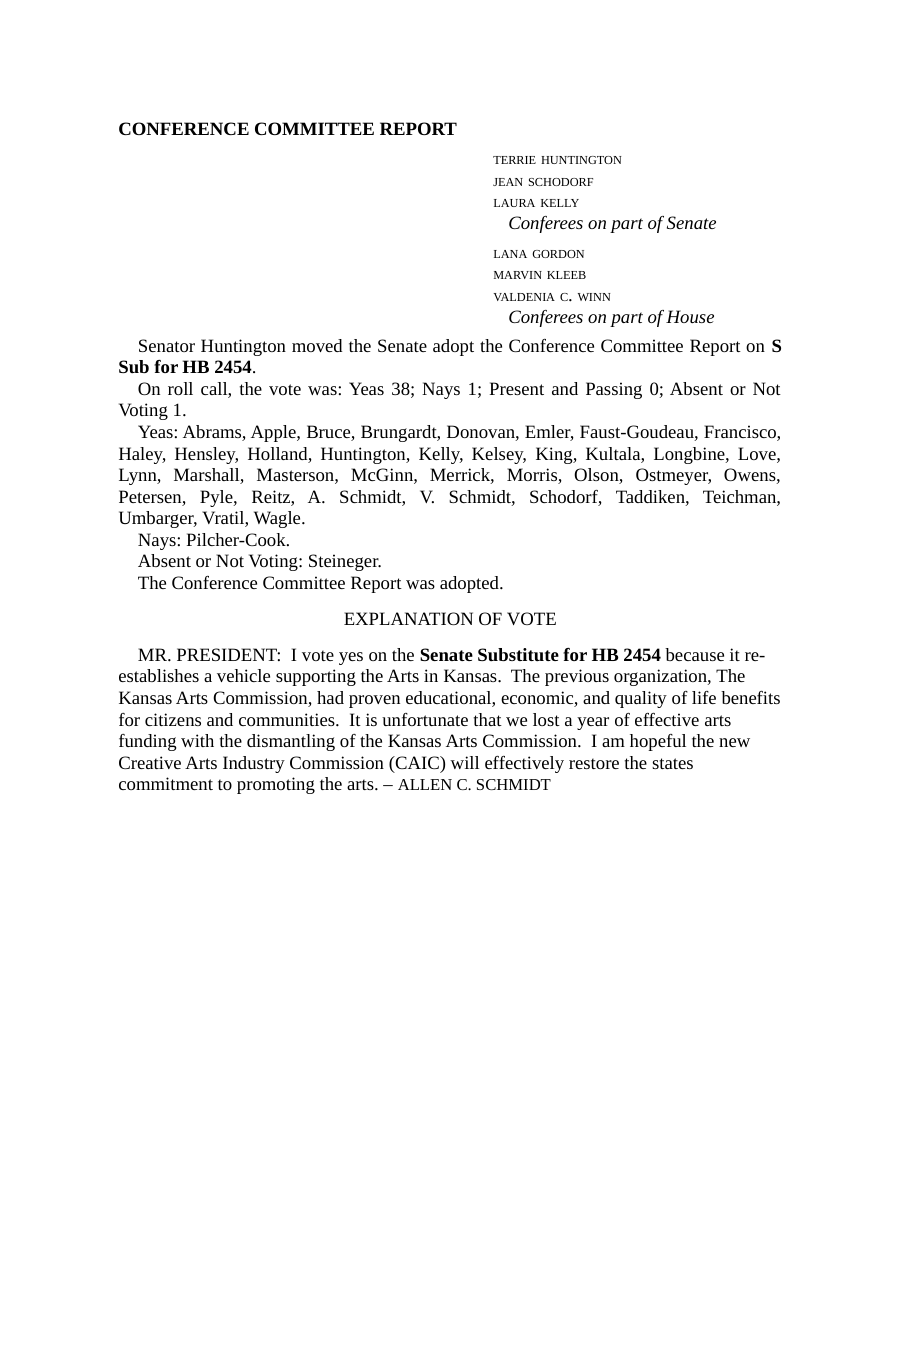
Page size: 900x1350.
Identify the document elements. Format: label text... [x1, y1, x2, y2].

text Yeas: Abrams, Apple, Bruce, Brungardt, Donovan, Emler, Faust-Goudeau, Francisco, Haley, Hensley, Holland, Huntington, Kelly, Kelsey, King, Kultala, Longbine, Love, Lynn, Marshall, Masterson, McGinn, Merrick, Morris, Olson, Ostmeyer, Owens, Petersen, Pyle, Reitz, A. Schmidt, V. Schmidt, Schodorf, Taddiken, Teichman, Umbarger, Vratil, Wagle. [118, 421, 782, 529]
text Conferees on part of Senate [118, 212, 782, 233]
text MR. PRESIDENT: I vote yes on the Senate Substitute for HB 2454 because it re-establishes a vehicle supporting the Arts in Kansas. The previous organization, The Kansas Arts Commission, had proven educational, economic, and quality of life benefits for citizens and communities. It is unfortunate that we lost a year of effective arts funding with the dismantling of the Kansas Arts Commission. I am hopeful the new Creative Arts Industry Commission (CAIC) will effectively restore the states commitment to promoting the arts. – ALLEN C. SCHMIDT [118, 644, 782, 795]
text Absent or Not Voting: Steineger. [118, 550, 782, 572]
text lana gordon [118, 241, 782, 262]
text laura kelly [118, 190, 782, 212]
text Senator Huntington moved the Senate adopt the Conference Committee Report on S Sub for HB 2454. [118, 335, 782, 378]
text marvin kleeb [118, 262, 782, 284]
text CONFERENCE COMMITTEE REPORT [118, 118, 782, 140]
text EXPLANATION OF VOTE [118, 608, 782, 629]
text jean schodorf [118, 169, 782, 190]
text Conferees on part of House [118, 306, 782, 327]
text The Conference Committee Report was adopted. [118, 572, 782, 593]
text On roll call, the vote was: Yeas 38; Nays 1; Present and Passing 0; Absent or Not Voting 1. [118, 378, 782, 421]
text Nays: Pilcher-Cook. [118, 529, 782, 550]
text terrie huntington [118, 147, 782, 169]
text valdenia c. winn [118, 284, 782, 306]
